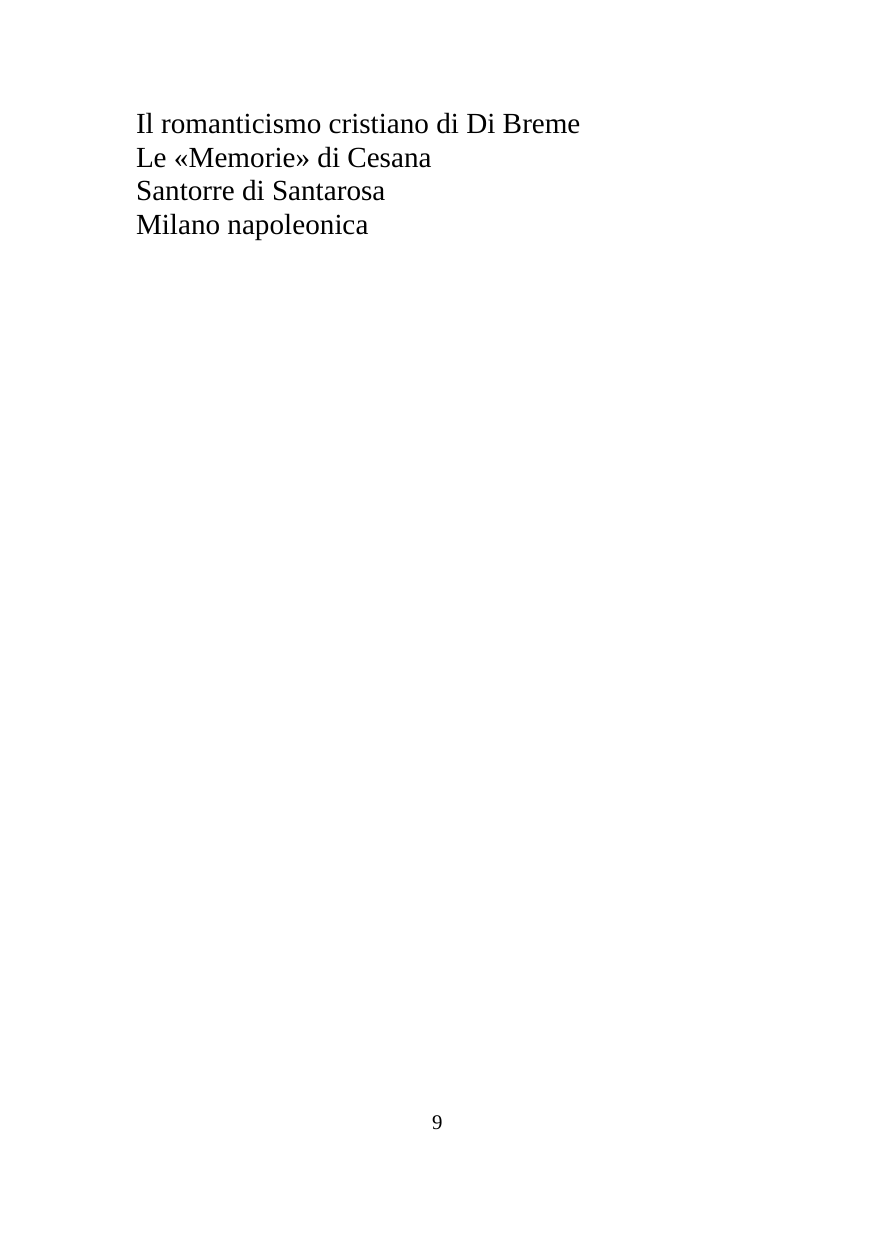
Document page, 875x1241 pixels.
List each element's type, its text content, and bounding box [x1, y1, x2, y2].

text Le «Memorie» di Cesana [106, 140, 768, 173]
text Il romanticismo cristiano di Di Breme [106, 106, 768, 140]
text Santorre di Santarosa [106, 173, 768, 207]
text Milano napoleonica [106, 207, 768, 240]
